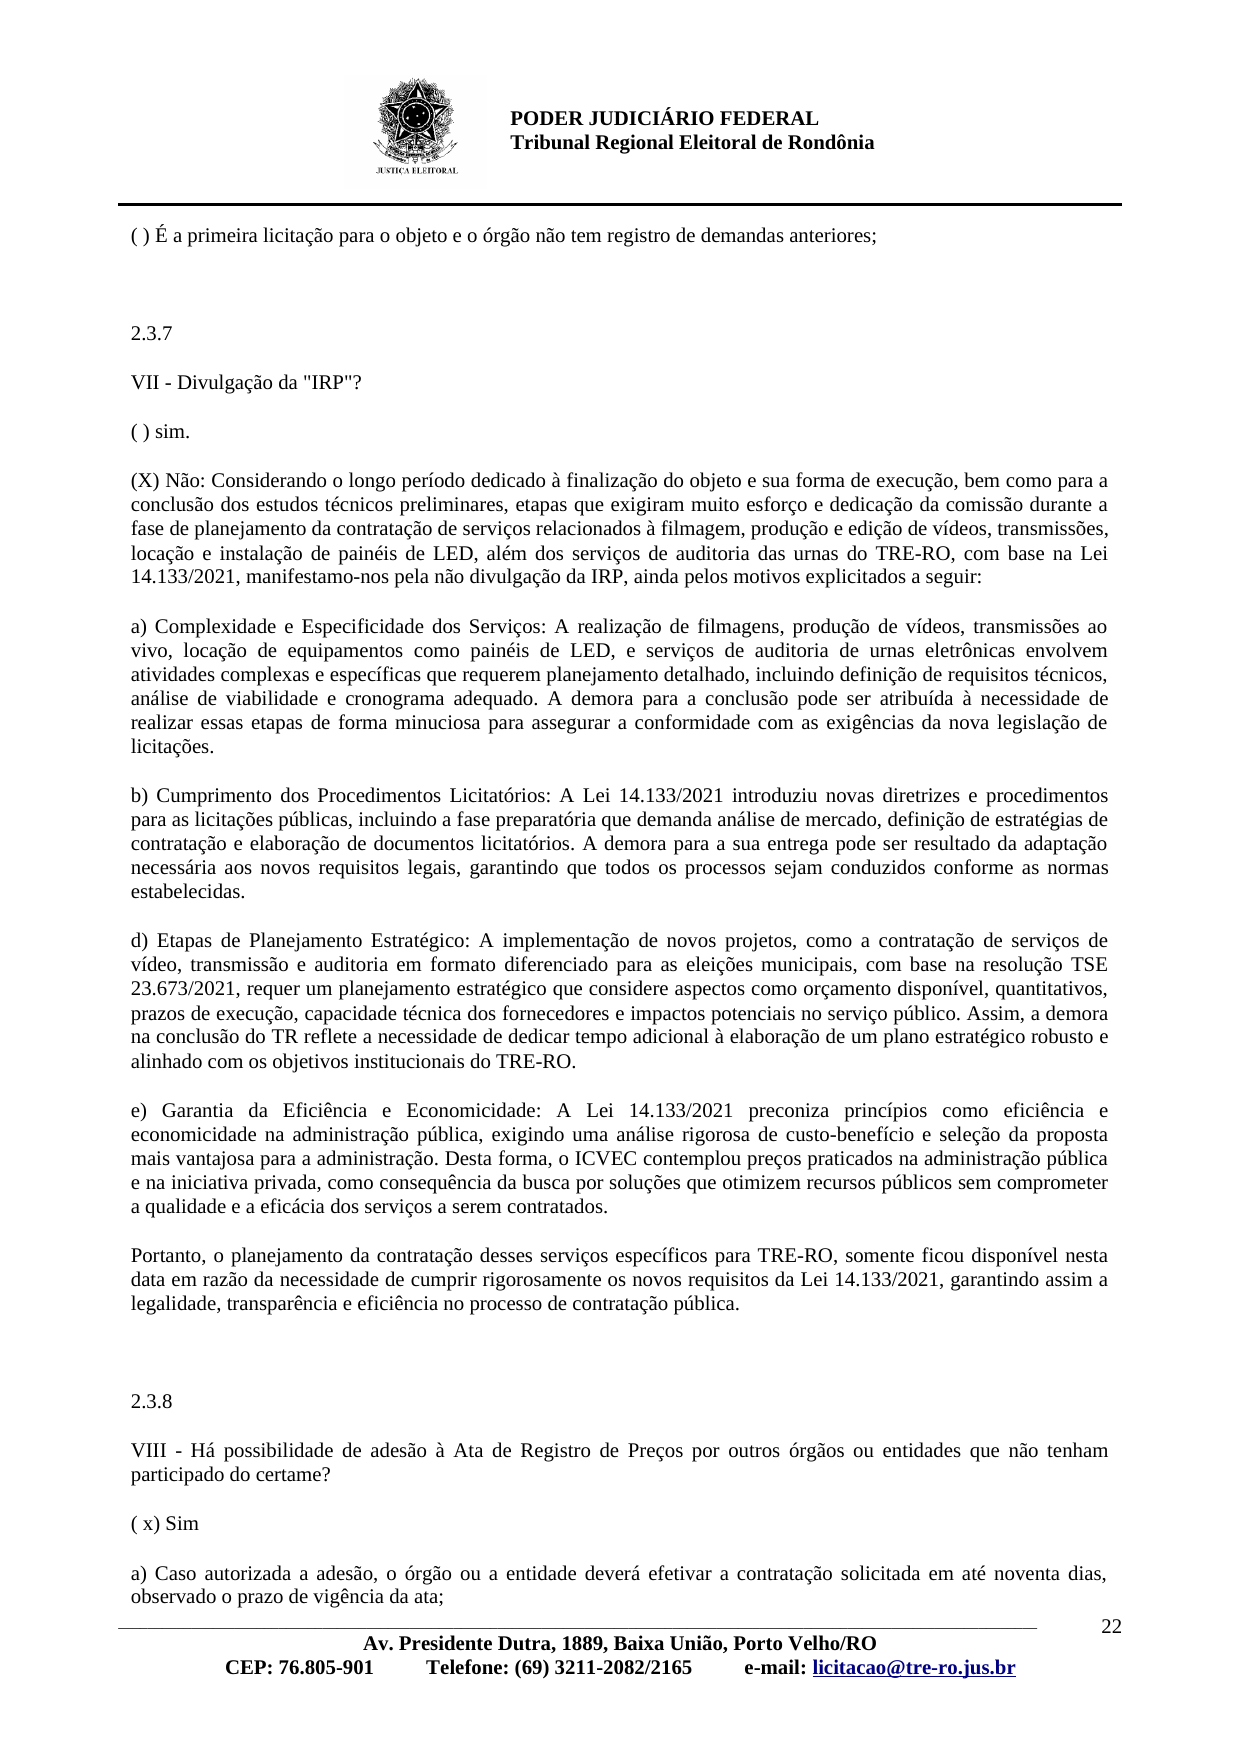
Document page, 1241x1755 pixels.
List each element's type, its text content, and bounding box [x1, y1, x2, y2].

text VIII - Há possibilidade de adesão à Ata de Registro de Preços por outros órgãos ou entidades que não tenham participado do certame? [131, 1438, 1110, 1486]
text a) Complexidade e Especificidade dos Serviços: A realização de filmagens, produção de vídeos, transmissões ao vivo, locação de equipamentos como painéis de LED, e serviços de auditoria de urnas eletrônicas envolvem atividades complexas e específicas que requerem planejamento detalhado, incluindo definição de requisitos técnicos, análise de viabilidade e cronograma adequado. A demora para a conclusão pode ser atribuída à necessidade de realizar essas etapas de forma minuciosa para assegurar a conformidade com as exigências da nova legislação de licitações. [131, 613, 1110, 758]
text ( ) É a primeira licitação para o objeto e o órgão não tem registro de demandas anteriores; [131, 223, 1110, 247]
text b) Cumprimento dos Procedimentos Licitatórios: A Lei 14.133/2021 introduziu novas diretrizes e procedimentos para as licitações públicas, incluindo a fase preparatória que demanda análise de mercado, definição de estratégias de contratação e elaboração de documentos licitatórios. A demora para a sua entrega pode ser resultado da adaptação necessária aos novos requisitos legais, garantindo que todos os processos sejam conduzidos conforme as normas estabelecidas. [131, 783, 1110, 903]
text (X) Não: Considerando o longo período dedicado à finalização do objeto e sua forma de execução, bem como para a conclusão dos estudos técnicos preliminares, etapas que exigiram muito esforço e dedicação da comissão durante a fase de planejamento da contratação de serviços relacionados à filmagem, produção e edição de vídeos, transmissões, locação e instalação de painéis de LED, além dos serviços de auditoria das urnas do TRE-RO, com base na Lei 14.133/2021, manifestamo-nos pela não divulgação da IRP, ainda pelos motivos explicitados a seguir: [131, 468, 1110, 588]
text ( x) Sim [131, 1511, 1110, 1535]
text Portanto, o planejamento da contratação desses serviços específicos para TRE-RO, somente ficou disponível nesta data em razão da necessidade de cumprir rigorosamente os novos requisitos da Lei 14.133/2021, garantindo assim a legalidade, transparência e eficiência no processo de contratação pública. [131, 1243, 1110, 1315]
text 2.3.8 [131, 1389, 1110, 1413]
text a) Caso autorizada a adesão, o órgão ou a entidade deverá efetivar a contratação solicitada em até noventa dias, observado o prazo de vigência da ata; [131, 1560, 1110, 1608]
text VII - Divulgação da "IRP"? [131, 370, 1110, 394]
text 2.3.7 [131, 321, 1110, 345]
text d) Etapas de Planejamento Estratégico: A implementação de novos projetos, como a contratação de serviços de vídeo, transmissão e auditoria em formato diferenciado para as eleições municipais, com base na resolução TSE 23.673/2021, requer um planejamento estratégico que considere aspectos como orçamento disponível, quantitativos, prazos de execução, capacidade técnica dos fornecedores e impactos potenciais no serviço público. Assim, a demora na conclusão do TR reflete a necessidade de dedicar tempo adicional à elaboração de um plano estratégico robusto e alinhado com os objetivos institucionais do TRE-RO. [131, 928, 1110, 1073]
text e) Garantia da Eficiência e Economicidade: A Lei 14.133/2021 preconiza princípios como eficiência e economicidade na administração pública, exigindo uma análise rigorosa de custo-benefício e seleção da proposta mais vantajosa para a administração. Desta forma, o ICVEC contemplou preços praticados na administração pública e na iniciativa privada, como consequência da busca por soluções que otimizem recursos públicos sem comprometer a qualidade e a eficácia dos serviços a serem contratados. [131, 1098, 1110, 1218]
text ( ) sim. [131, 419, 1110, 443]
